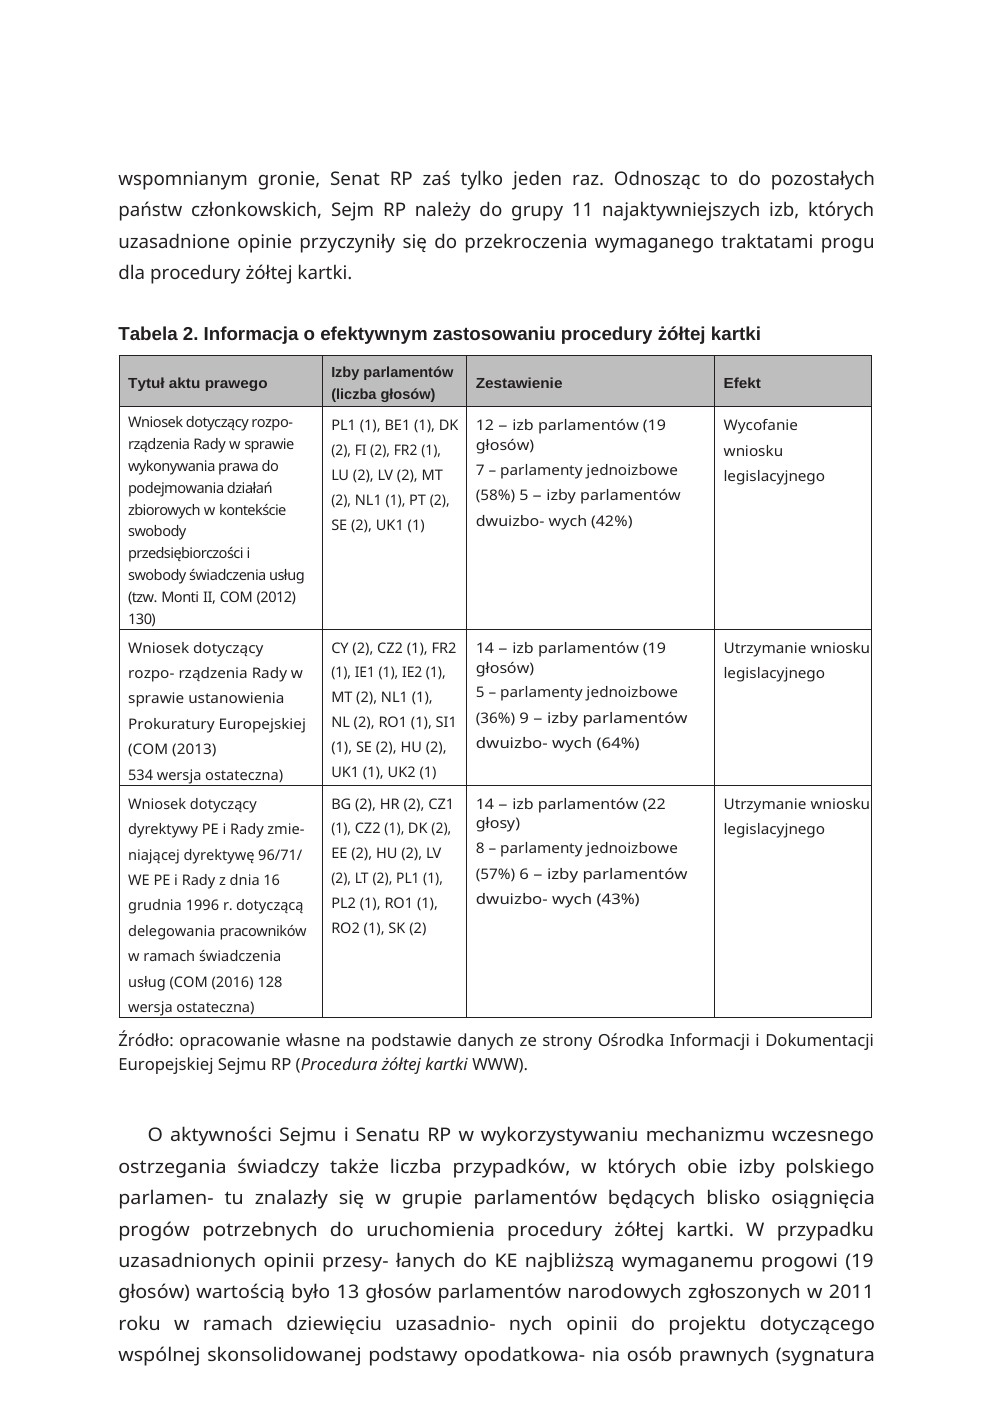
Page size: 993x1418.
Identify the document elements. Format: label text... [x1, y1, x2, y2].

table_cell BG (2), HR (2), CZ1 (1), CZ2 (1), DK (2), EE (2), HU (2), LV (2), LT (2), PL1 (1), PL2 (1), RO1 (1), RO2 (1), SK (2) [323, 786, 466, 1017]
table_cell PL1 (1), BE1 (1), DK (2), FI (2), FR2 (1), LU (2), LV (2), MT (2), NL1 (1), PT (2), SE (2), UK1 (1) [323, 407, 466, 629]
table_header Tytuł aktu prawego [120, 356, 322, 406]
table_header Zestawienie [467, 356, 714, 406]
text wspomnianym gronie, Senat RP zaś tylko jeden raz. Odnosząc to do pozostałych państw członkowskich, Sejm RP należy do grupy 11 najaktywniejszych izb, których uzasadnione opinie przyczyniły się do przekroczenia wymaganego traktatami progu dla procedury żółtej kartki. [118, 165, 875, 285]
table_cell CY (2), CZ2 (1), FR2 (1), IE1 (1), IE2 (1), MT (2), NL1 (1), NL (2), RO1 (1), SI1 (1), SE (2), HU (2), UK1 (1), UK2 (1) [323, 630, 466, 784]
table_header Efekt [715, 356, 871, 406]
table_cell Wniosek dotyczący rozpo- rządzenia Rady w sprawie wykonywania prawa do podejmowania działań zbiorowych w kontekście swobody przedsiębiorczości i swobody świadczenia usług (tzw. Monti II, COM (2012) 130) [120, 407, 322, 629]
table_cell Wniosek dotyczący dyrektywy PE i Rady zmie- niającej dyrektywę 96/71/ WE PE i Rady z dnia 16 grudnia 1996 r. dotyczącą delegowania pracowników w ramach świadczenia usług (COM (2016) 128 wersja ostateczna) [120, 786, 322, 1017]
table_cell Wniosek dotyczący rozpo- rządzenia Rady w sprawie ustanowienia Prokuratury Europejskiej (COM (2013) 534 wersja ostateczna) [120, 630, 322, 784]
table_cell Utrzymanie wniosku legislacyjnego [715, 786, 871, 1017]
table_cell 14 – izb parlamentów (19 głosów) 5 – parlamenty jednoizbowe (36%) 9 – izby parlamentów dwuizbo- wych (64%) [467, 630, 714, 784]
text O aktywności Sejmu i Senatu RP w wykorzystywaniu mechanizmu wczesnego ostrzegania świadczy także liczba przypadków, w których obie izby polskiego parlamen- tu znalazły się w grupie parlamentów będących blisko osiągnięcia progów potrzebnych do uruchomienia procedury żółtej kartki. W przypadku uzasadnionych opinii przesy- łanych do KE najbliższą wymaganemu progowi (19 głosów) wartością było 13 głosów parlamentów narodowych zgłoszonych w 2011 roku w ramach dziewięciu uzasadnio- nych opinii do projektu dotyczącego wspólnej skonsolidowanej podstawy opodatkowa- nia osób prawnych (sygnatura [118, 1122, 875, 1367]
subtitle Tabela 2. Informacja o efektywnym zastosowaniu procedury żółtej kartki [118, 323, 897, 344]
table_cell Wycofanie wniosku legislacyjnego [715, 407, 871, 629]
table_cell Utrzymanie wniosku legislacyjnego [715, 630, 871, 784]
table_header Izby parlamentów (liczba głosów) [323, 356, 466, 406]
table_cell 12 – izb parlamentów (19 głosów) 7 – parlamenty jednoizbowe (58%) 5 – izby parlamentów dwuizbo- wych (42%) [467, 407, 714, 629]
table_cell 14 – izb parlamentów (22 głosy) 8 – parlamenty jednoizbowe (57%) 6 – izby parlamentów dwuizbo- wych (43%) [467, 786, 714, 1017]
text Źródło: opracowanie własne na podstawie danych ze strony Ośrodka Informacji i Dokumentacji Europejskiej Sejmu RP (Procedura żółtej kartki WWW). [118, 1029, 875, 1075]
